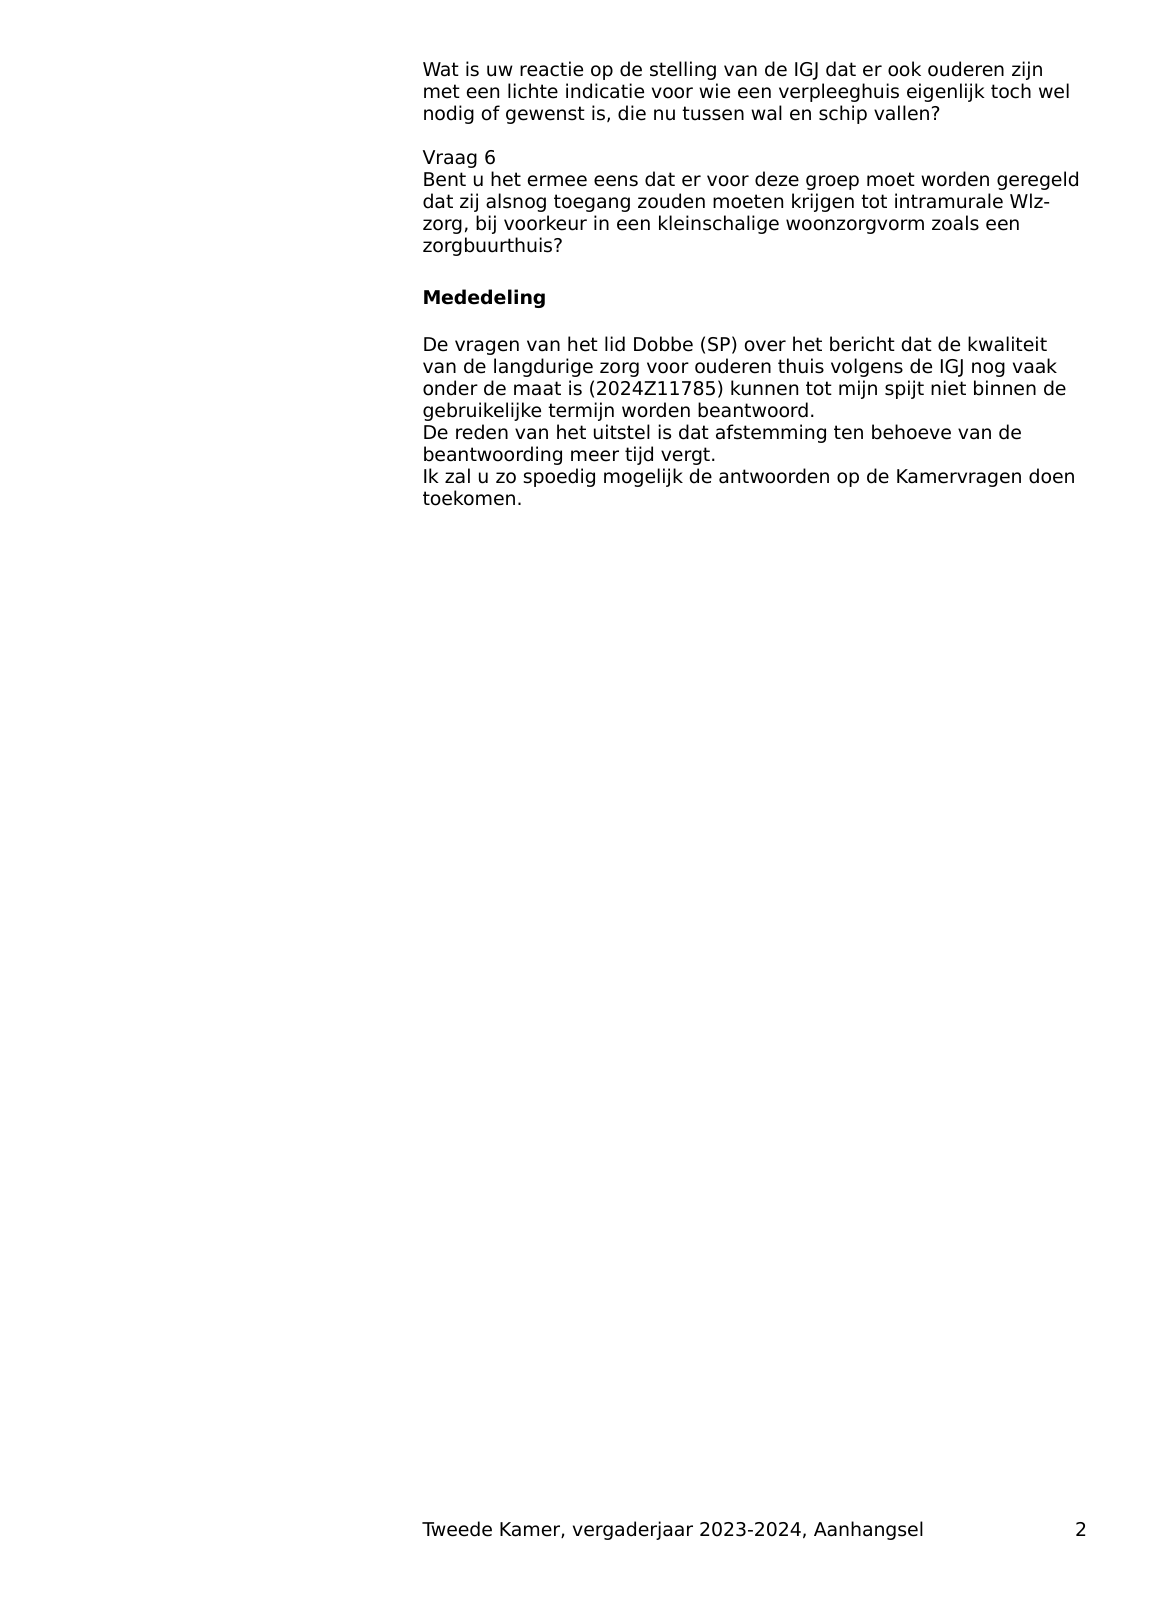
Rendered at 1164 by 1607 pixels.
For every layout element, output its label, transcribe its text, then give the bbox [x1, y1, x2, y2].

text Ik zal u zo spoedig mogelijk de antwoorden op de Kamervragen doen toekomen. [422, 466, 1087, 510]
subtitle Mededeling [422, 287, 1087, 309]
text Bent u het ermee eens dat er voor deze groep moet worden geregeld dat zij alsnog toegang zouden moeten krijgen tot intramurale Wlz-zorg, bij voorkeur in een kleinschalige woonzorgvorm zoals een zorgbuurthuis? [422, 169, 1087, 257]
text Vraag 6 [422, 147, 1087, 169]
text De reden van het uitstel is dat afstemming ten behoeve van de beantwoording meer tijd vergt. [422, 422, 1087, 466]
text Wat is uw reactie op de stelling van de IGJ dat er ook ouderen zijn met een lichte indicatie voor wie een verpleeghuis eigenlijk toch wel nodig of gewenst is, die nu tussen wal en schip vallen? [422, 59, 1087, 125]
text De vragen van het lid Dobbe (SP) over het bericht dat de kwaliteit van de langdurige zorg voor ouderen thuis volgens de IGJ nog vaak onder de maat is (2024Z11785) kunnen tot mijn spijt niet binnen de gebruikelijke termijn worden beantwoord. [422, 334, 1087, 422]
